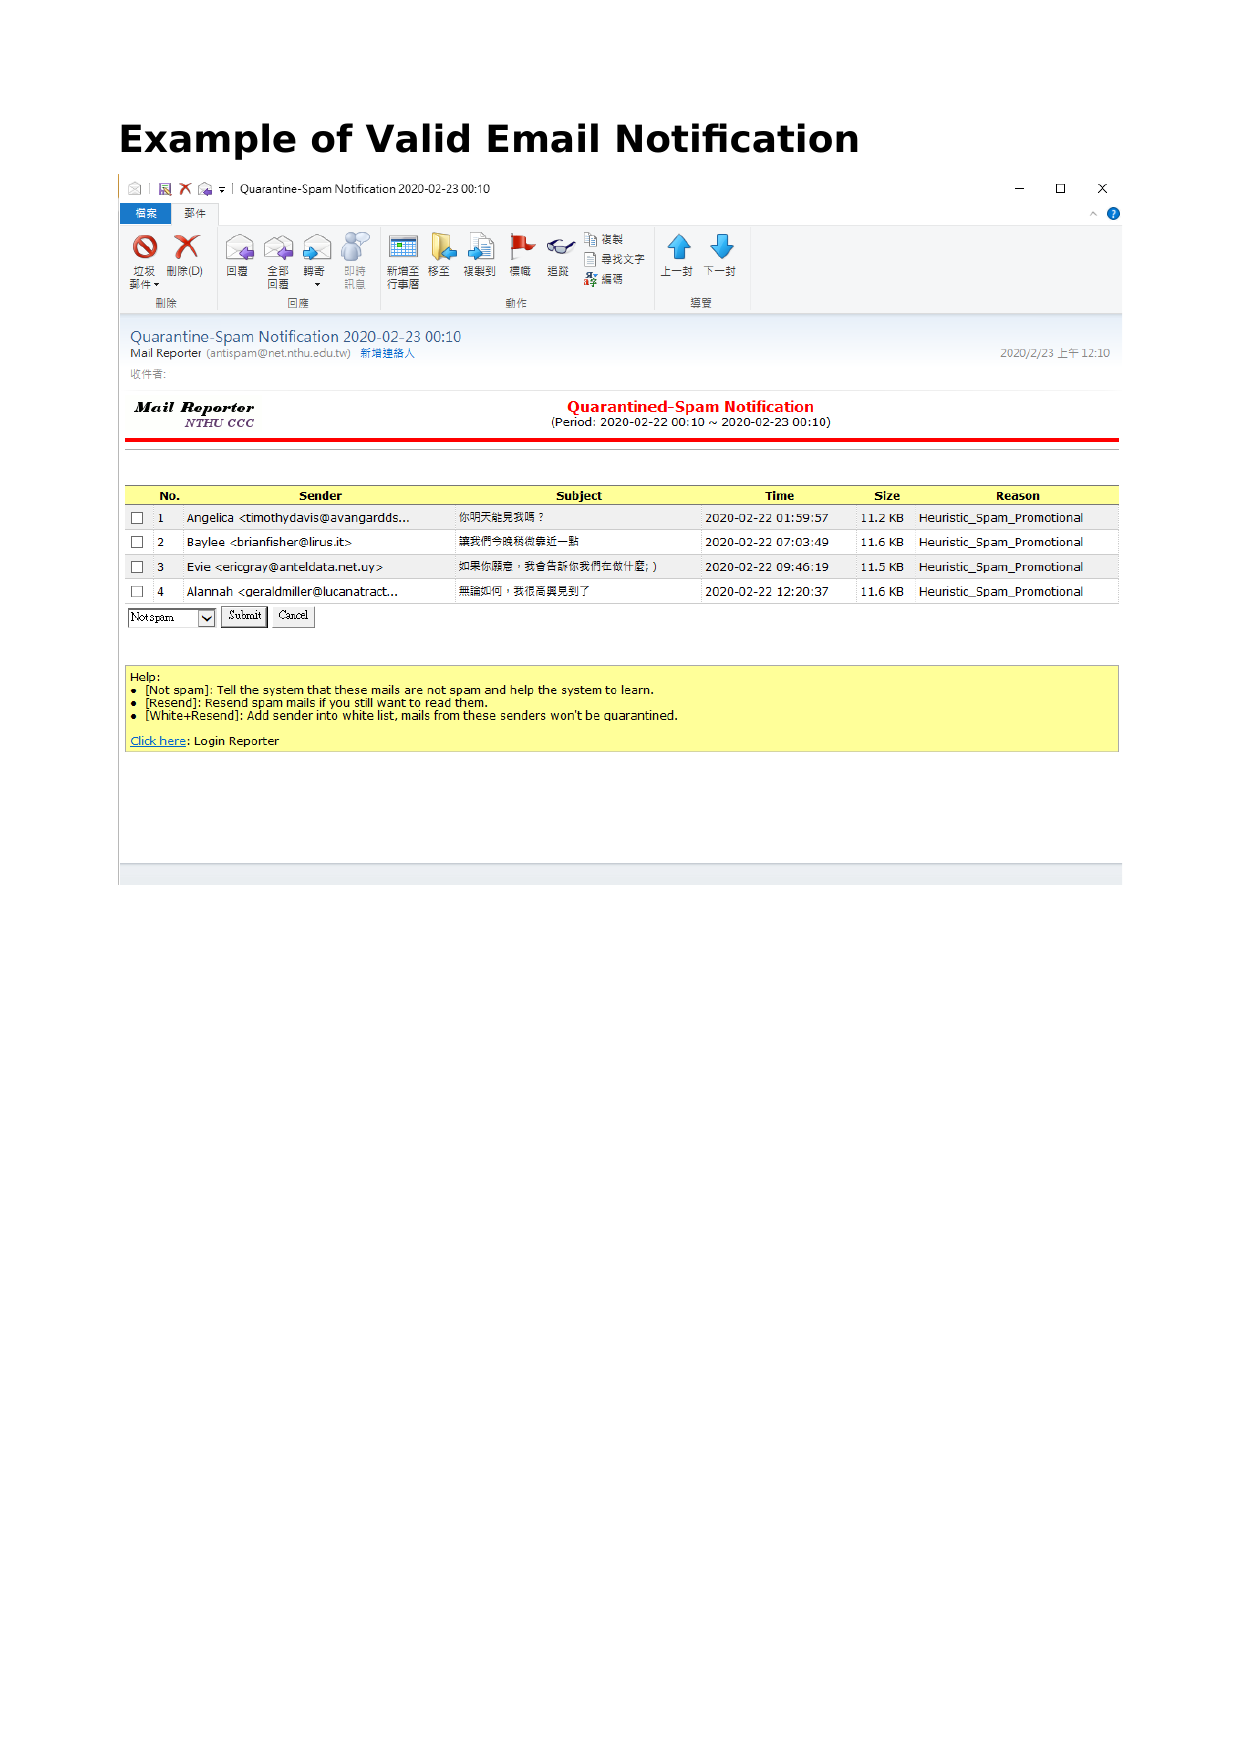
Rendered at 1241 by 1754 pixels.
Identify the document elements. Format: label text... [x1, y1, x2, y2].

picture [118, 174, 1123, 885]
subtitle Example of Valid Email Notification [118, 118, 1122, 162]
